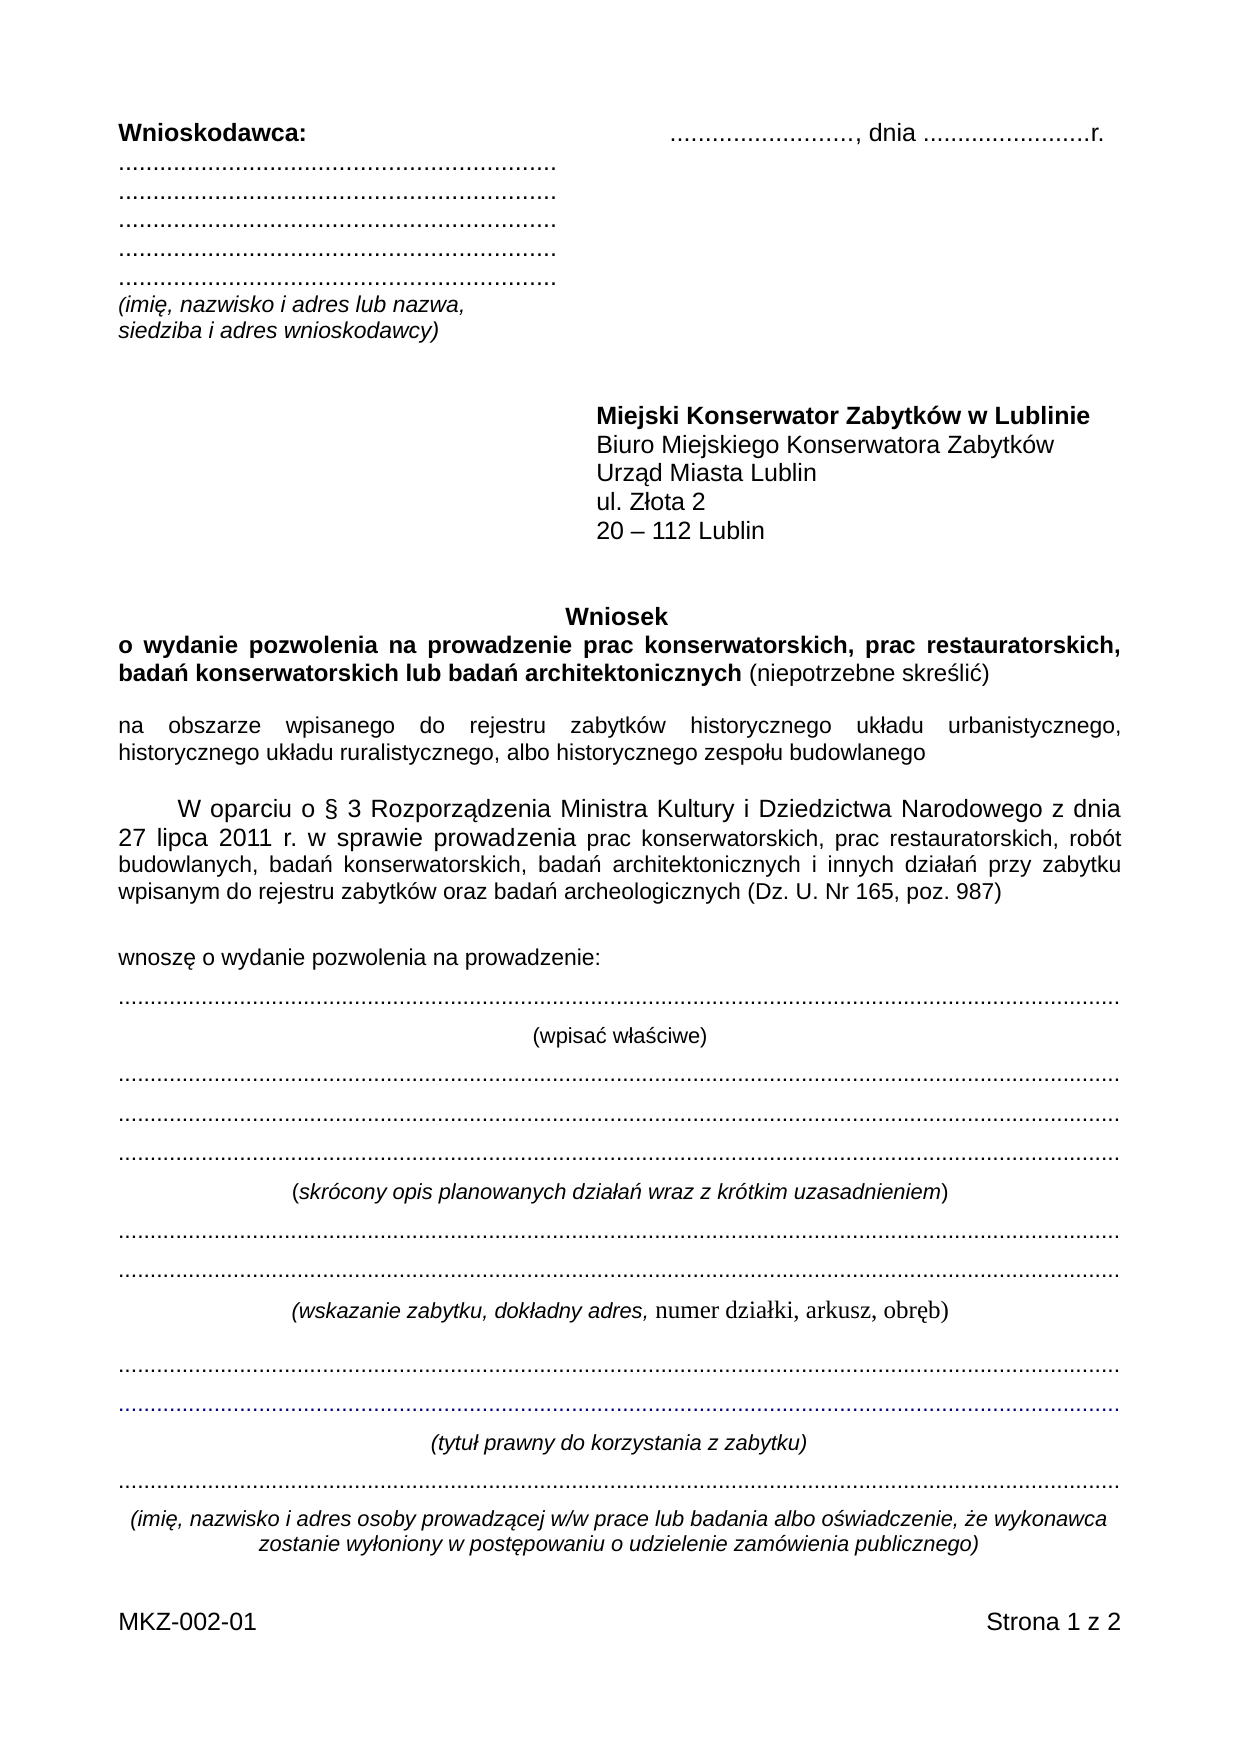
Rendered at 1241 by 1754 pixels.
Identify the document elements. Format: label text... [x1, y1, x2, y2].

text (wpisać właściwe) [118, 1022, 1122, 1048]
text 20 – 112 Lublin [596, 516, 1122, 544]
text (imię, nazwisko i adres osoby prowadzącej w/w prace lub badania albo oświadczenie, że wykonawca zostanie wyłoniony w postępowaniu o udzielenie zamówienia publicznego) [118, 1506, 1122, 1556]
text ul. Złota 2 [596, 487, 1122, 516]
text wnoszę o wydanie pozwolenia na prowadzenie: [118, 943, 1122, 970]
text (skrócony opis planowanych działań wraz z krótkim uzasadnieniem) [118, 1179, 1122, 1204]
text (wskazanie zabytku, dokładny adres, numer działki, arkusz, obręb) [118, 1296, 1122, 1324]
text o wydanie pozwolenia na prowadzenie prac konserwatorskich, prac restauratorskich, badań konserwatorskich lub badań architektonicznych (niepotrzebne skreślić) [118, 631, 1122, 686]
text Miejski Konserwator Zabytków w Lublinie [596, 401, 1122, 429]
text siedziba i adres wnioskodawcy) [118, 317, 1122, 343]
text (imię, nazwisko i adres lub nazwa, [118, 291, 1122, 317]
text W oparciu o § 3 Rozporządzenia Ministra Kultury i Dziedzictwa Narodowego z dnia 27 lipca 2011 r. w sprawie prowadzenia prac konserwatorskich, prac restauratorskich, robót budowlanych, badań konserwatorskich, badań architektonicznych i innych działań przy zabytku wpisanym do rejestru zabytków oraz badań archeologicznych (Dz. U. Nr 165, poz. 987) [118, 794, 1122, 904]
text Biuro Miejskiego Konserwatora Zabytków [596, 429, 1122, 458]
text Wniosek [118, 602, 1122, 631]
text Wnioskodawca: , dnia r. [118, 118, 1122, 147]
text Urząd Miasta Lublin [596, 458, 1122, 487]
text (tytuł prawny do korzystania z zabytku) [118, 1429, 1122, 1455]
text na obszarze wpisanego do rejestru zabytków historycznego układu urbanistycznego, historycznego układu ruralistycznego, albo historycznego zespołu budowlanego [118, 712, 1122, 765]
